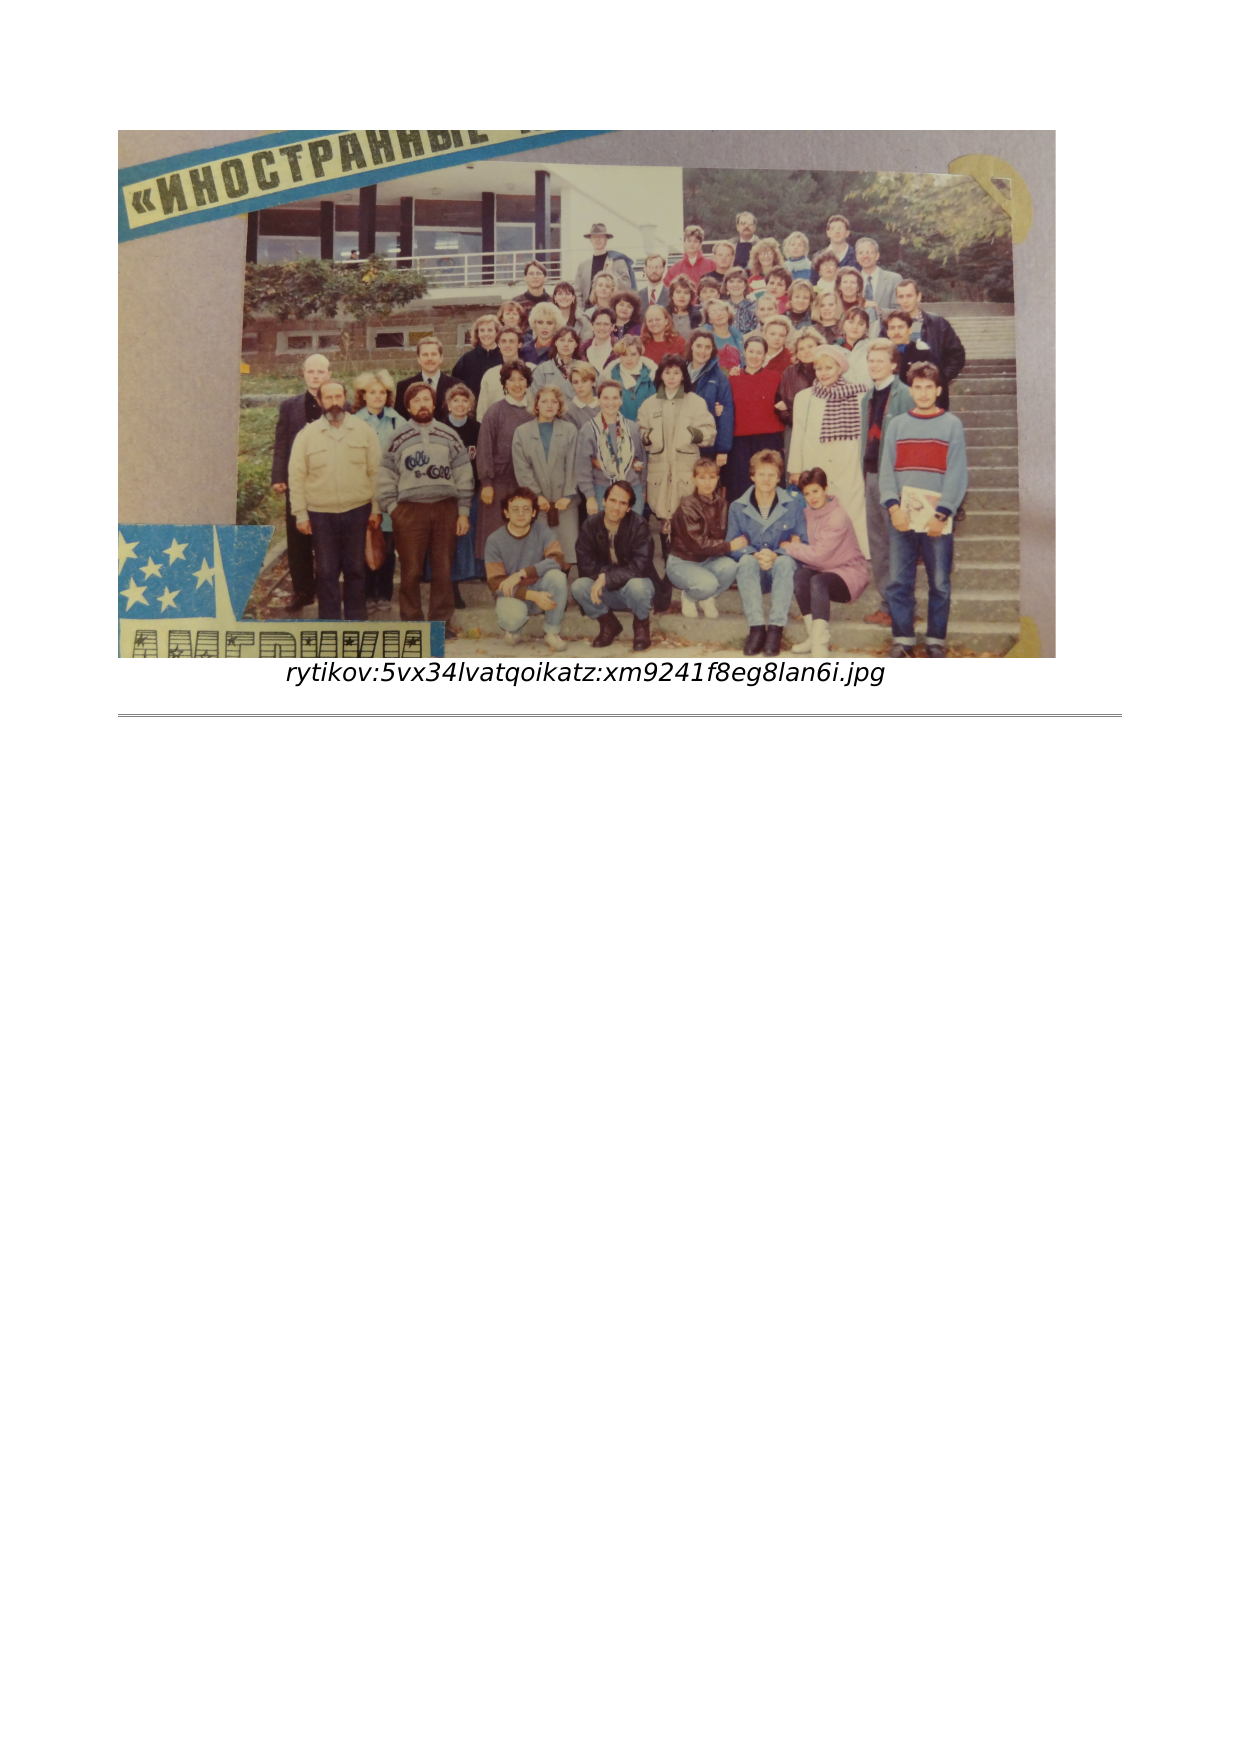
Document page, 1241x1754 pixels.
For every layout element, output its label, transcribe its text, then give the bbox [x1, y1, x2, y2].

picture [118, 130, 1056, 658]
text rytikov:5vx34lvatqoikatz:xm9241f8eg8lan6i.jpg [118, 658, 1056, 687]
